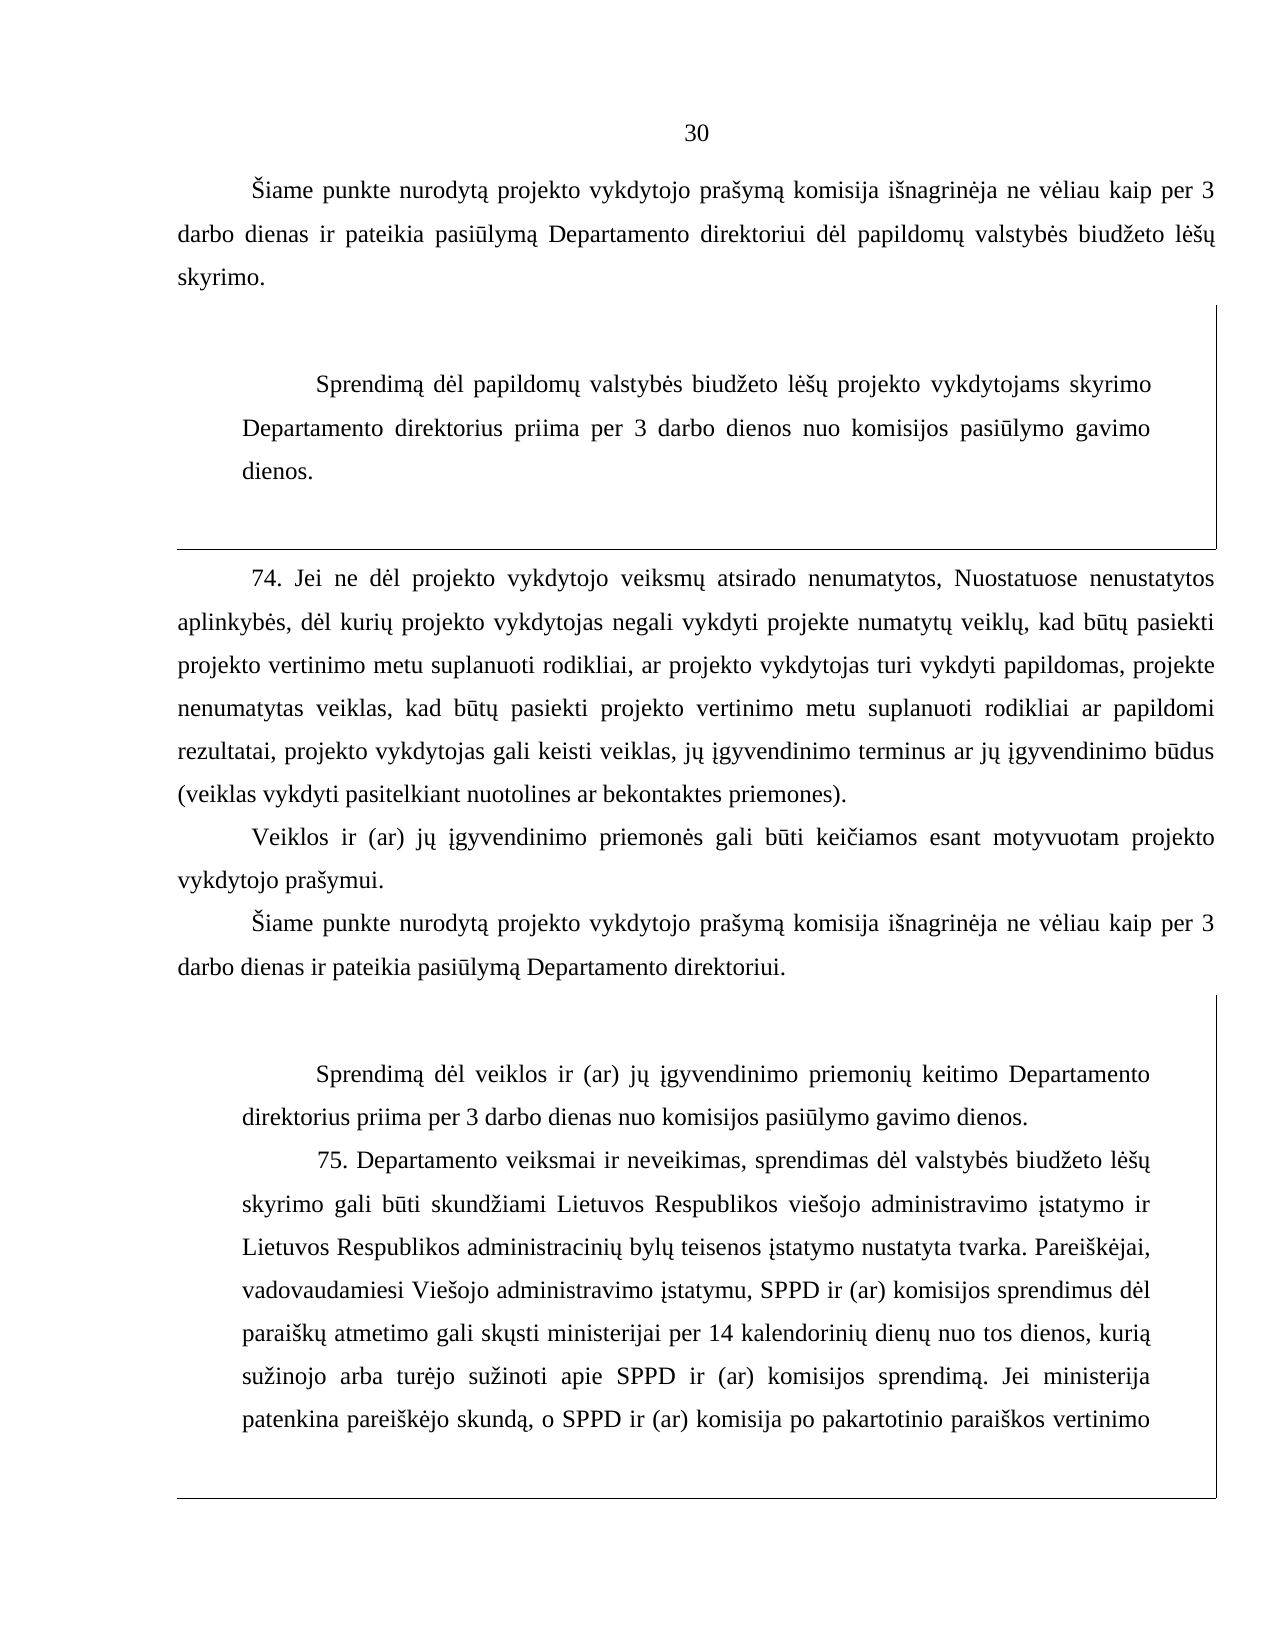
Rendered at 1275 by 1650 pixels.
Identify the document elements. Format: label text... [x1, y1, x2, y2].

text Šiame punkte nurodytą projekto vykdytojo prašymą komisija išnagrinėja ne vėliau kaip per 3 darbo dienas ir pateikia pasiūlymą Departamento direktoriui. [177, 908, 1216, 980]
text 75. Departamento veiksmai ir neveikimas, sprendimas dėl valstybės biudžeto lėšų skyrimo gali būti skundžiami Lietuvos Respublikos viešojo administravimo įstatymo ir Lietuvos Respublikos administracinių bylų teisenos įstatymo nustatyta tvarka. Pareiškėjai, vadovaudamiesi Viešojo administravimo įstatymu, SPPD ir (ar) komisijos sprendimus dėl paraiškų atmetimo gali skųsti ministerijai per 14 kalendorinių dienų nuo tos dienos, kurią sužinojo arba turėjo sužinoti apie SPPD ir (ar) komisijos sprendimą. Jei ministerija patenkina pareiškėjo skundą, o SPPD ir (ar) komisija po pakartotinio paraiškos vertinimo vėl ją atmeta, pareiškėjas šį SPPD ir (ar) komisijos sprendimą gali skųsti Vyriausiajai administracinių ginčų komisijai arba teismui įstatymų nustatyta tvarka. [177, 1081, 1216, 1498]
text Sprendimą dėl papildomų valstybės biudžeto lėšų projekto vykdytojams skyrimo Departamento direktorius priima per 3 darbo dienos nuo komisijos pasiūlymo gavimo dienos. [177, 305, 1216, 549]
text Veiklos ir (ar) jų įgyvendinimo priemonės gali būti keičiamos esant motyvuotam projekto vykdytojo prašymui. [177, 822, 1216, 894]
text Šiame punkte nurodytą projekto vykdytojo prašymą komisija išnagrinėja ne vėliau kaip per 3 darbo dienas ir pateikia pasiūlymą Departamento direktoriui dėl papildomų valstybės biudžeto lėšų skyrimo. [177, 176, 1216, 291]
text 74. Jei ne dėl projekto vykdytojo veiksmų atsirado nenumatytos, Nuostatuose nenustatytos aplinkybės, dėl kurių projekto vykdytojas negali vykdyti projekte numatytų veiklų, kad būtų pasiekti projekto vertinimo metu suplanuoti rodikliai, ar projekto vykdytojas turi vykdyti papildomas, projekte nenumatytas veiklas, kad būtų pasiekti projekto vertinimo metu suplanuoti rodikliai ar papildomi rezultatai, projekto vykdytojas gali keisti veiklas, jų įgyvendinimo terminus ar jų įgyvendinimo būdus (veiklas vykdyti pasitelkiant nuotolines ar bekontaktes priemones). [177, 563, 1216, 808]
text Sprendimą dėl veiklos ir (ar) jų įgyvendinimo priemonių keitimo Departamento direktorius priima per 3 darbo dienas nuo komisijos pasiūlymo gavimo dienos. [177, 995, 1216, 1081]
